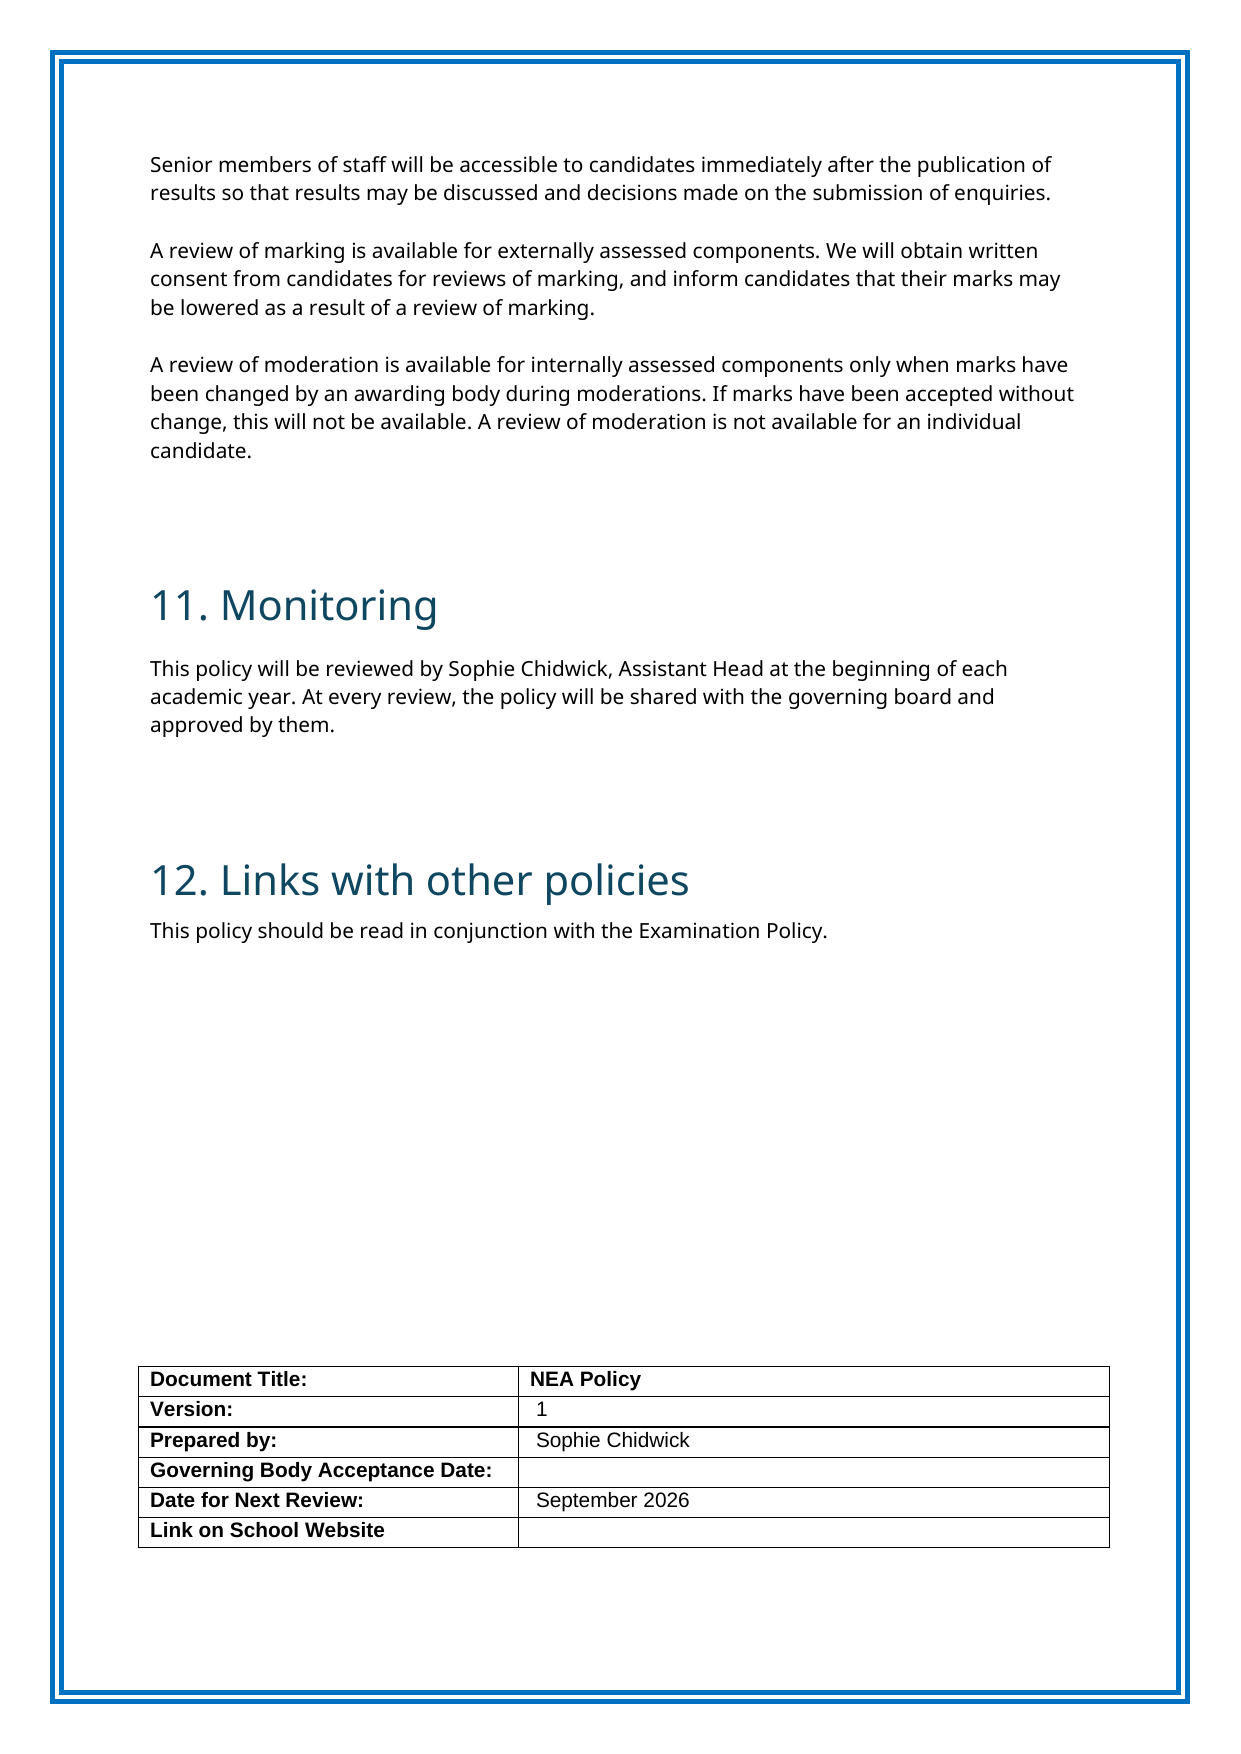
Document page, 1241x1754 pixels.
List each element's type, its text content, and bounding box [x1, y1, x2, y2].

table_cell Version: [139, 1397, 518, 1426]
table_cell 1 [519, 1397, 1109, 1426]
table_cell Link on School Website [139, 1518, 518, 1547]
text Senior members of staff will be accessible to candidates immediately after the publication of results so that results may be discussed and decisions made on the submission of enquiries. [150, 150, 1090, 207]
text This policy should be read in conjunction with the Examination Policy. [150, 916, 1090, 944]
table_header Document Title: [139, 1367, 518, 1396]
subtitle 12. Links with other policies [150, 851, 1090, 907]
table_cell Governing Body Acceptance Date: [139, 1458, 518, 1487]
table_cell Date for Next Review: [139, 1488, 518, 1517]
text This policy will be reviewed by Sophie Chidwick, Assistant Head at the beginning of each academic year. At every review, the policy will be shared with the governing board and approved by them. [150, 654, 1090, 739]
text A review of marking is available for externally assessed components. We will obtain written consent from candidates for reviews of marking, and inform candidates that their marks may be lowered as a result of a review of marking. [150, 236, 1090, 321]
table_cell [519, 1458, 1109, 1487]
table_header NEA Policy [519, 1367, 1109, 1396]
subtitle 11. Monitoring [150, 576, 1090, 633]
text A review of moderation is available for internally assessed components only when marks have been changed by an awarding body during moderations. If marks have been accepted without change, this will not be available. A review of moderation is not available for an individual candidate. [150, 351, 1090, 464]
table_cell September 2026 [519, 1488, 1109, 1517]
table_cell [519, 1518, 1109, 1547]
table_cell Prepared by: [139, 1428, 518, 1457]
table_cell Sophie Chidwick [519, 1428, 1109, 1457]
